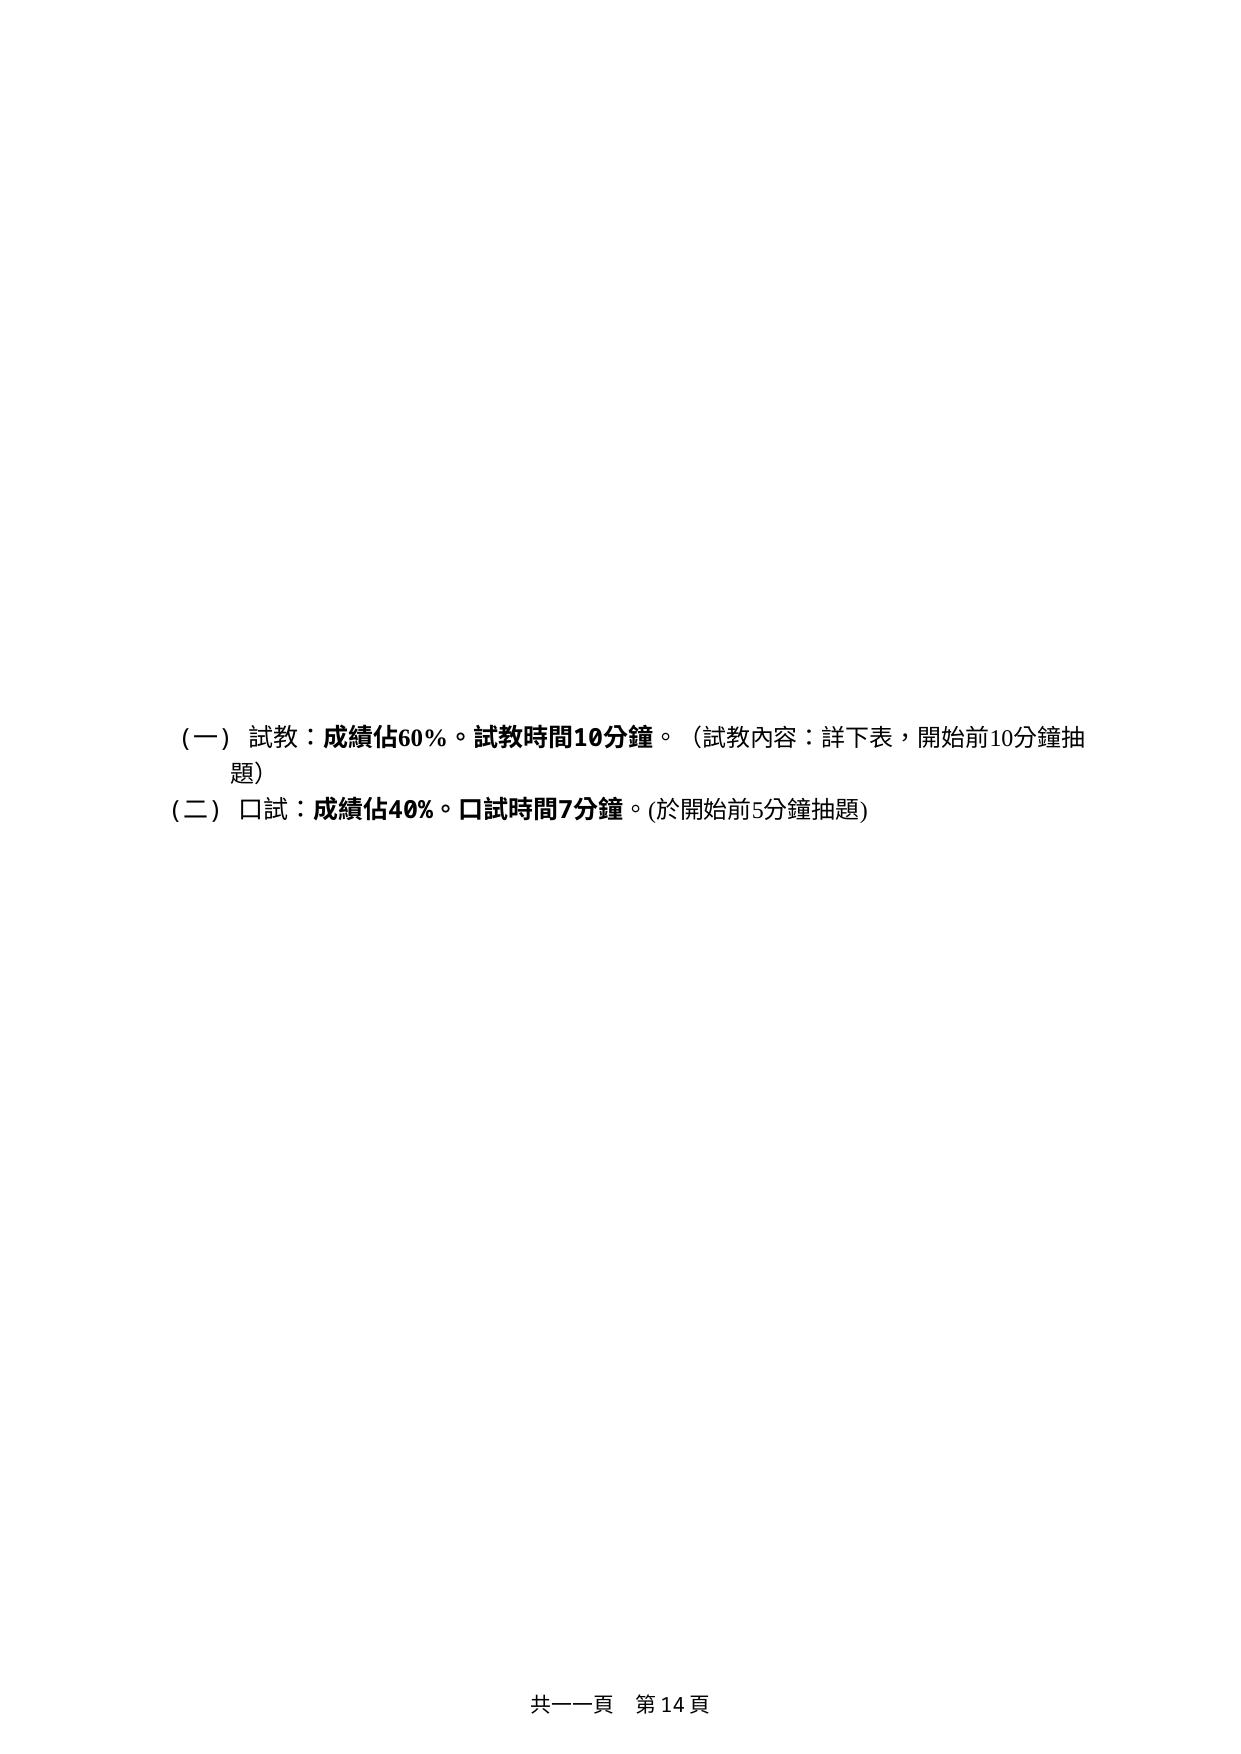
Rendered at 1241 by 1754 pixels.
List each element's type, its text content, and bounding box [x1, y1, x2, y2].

text (二) 口試：成績佔40%。口試時間7分鐘。(於開始前5分鐘抽題) [168, 790, 1122, 826]
text (一) 試教：成績佔60%。試教時間10分鐘。（試教內容：詳下表，開始前10分鐘抽題） [118, 717, 1122, 790]
